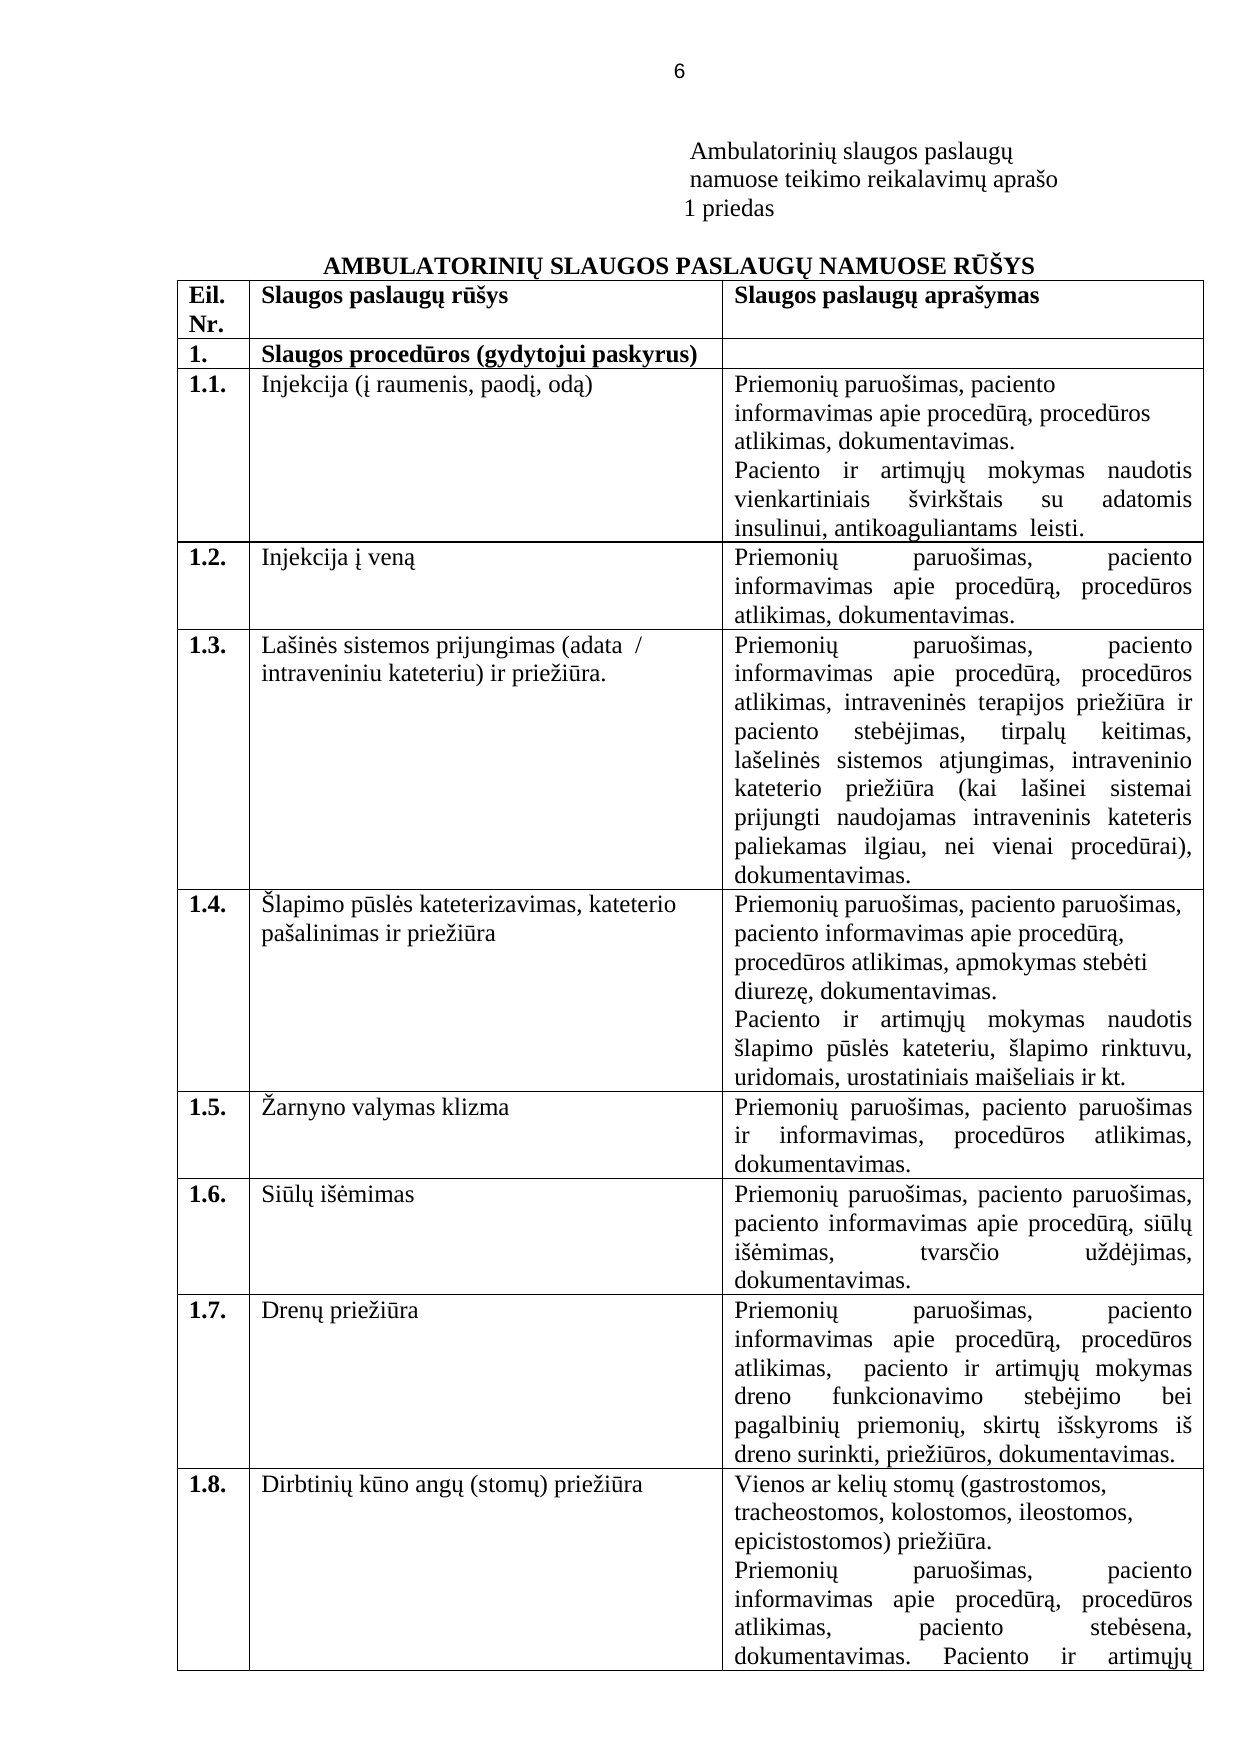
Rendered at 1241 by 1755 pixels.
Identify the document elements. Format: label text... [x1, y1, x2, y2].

text 1 priedas [177, 193, 1181, 222]
table_cell 1.4. [178, 890, 249, 1091]
table_cell Siūlų išėmimas [250, 1179, 722, 1294]
table_cell 1.8. [178, 1469, 249, 1670]
table_cell Lašinės sistemos prijungimas (adata / intraveniniu kateteriu) ir priežiūra. [250, 630, 722, 888]
table_cell [723, 339, 1203, 368]
text namuose teikimo reikalavimų aprašo [177, 164, 1181, 193]
table_header Slaugos paslaugų aprašymas [723, 281, 1203, 338]
table_cell Dirbtinių kūno angų (stomų) priežiūra [250, 1469, 722, 1670]
table_cell 1. [178, 339, 249, 368]
table_cell Priemonių paruošimas, paciento informavimas apie procedūrą, procedūros atlikimas, dokumentavimas. Paciento ir artimųjų mokymas naudotis vienkartiniais švirkštais su adatomis insulinui, antikoaguliantams leisti. [723, 369, 1203, 541]
table_cell Priemonių paruošimas, paciento paruošimas, paciento informavimas apie procedūrą, procedūros atlikimas, apmokymas stebėti diurezę, dokumentavimas. Paciento ir artimųjų mokymas naudotis šlapimo pūslės kateteriu, šlapimo rinktuvu, uridomais, urostatiniais maišeliais ir kt. [723, 890, 1203, 1091]
table_cell 1.3. [178, 630, 249, 888]
table_cell Žarnyno valymas klizma [250, 1092, 722, 1178]
table_header Eil. Nr. [178, 281, 249, 338]
table_cell Priemonių paruošimas, paciento informavimas apie procedūrą, procedūros atlikimas, intraveninės terapijos priežiūra ir paciento stebėjimas, tirpalų keitimas, lašelinės sistemos atjungimas, intraveninio kateterio priežiūra (kai lašinei sistemai prijungti naudojamas intraveninis kateteris paliekamas ilgiau, nei vienai procedūrai), dokumentavimas. [723, 630, 1203, 888]
table_cell 1.7. [178, 1295, 249, 1468]
table_cell 1.1. [178, 369, 249, 541]
table_cell 1.6. [178, 1179, 249, 1294]
table_cell Šlapimo pūslės kateterizavimas, kateterio pašalinimas ir priežiūra [250, 890, 722, 1091]
table_cell 1.2. [178, 543, 249, 629]
table_cell Slaugos procedūros (gydytojui paskyrus) [250, 339, 722, 368]
text AMBULATORINIŲ SLAUGOS PASLAUGŲ NAMUOSE RŪŠYS [177, 251, 1181, 279]
table_cell Vienos ar kelių stomų (gastrostomos, tracheostomos, kolostomos, ileostomos, epicistostomos) priežiūra. Priemonių paruošimas, paciento informavimas apie procedūrą, procedūros atlikimas, paciento stebėsena, dokumentavimas. Paciento ir artimųjų [723, 1469, 1203, 1670]
text Ambulatorinių slaugos paslaugų [177, 136, 1181, 164]
table_cell Priemonių paruošimas, paciento paruošimas, paciento informavimas apie procedūrą, siūlų išėmimas, tvarsčio uždėjimas, dokumentavimas. [723, 1179, 1203, 1294]
table_cell Drenų priežiūra [250, 1295, 722, 1468]
table_cell Priemonių paruošimas, paciento informavimas apie procedūrą, procedūros atlikimas, dokumentavimas. [723, 543, 1203, 629]
table_cell Injekcija į veną [250, 543, 722, 629]
table_cell Priemonių paruošimas, paciento paruošimas ir informavimas, procedūros atlikimas, dokumentavimas. [723, 1092, 1203, 1178]
table_cell 1.5. [178, 1092, 249, 1178]
table_cell Priemonių paruošimas, paciento informavimas apie procedūrą, procedūros atlikimas, paciento ir artimųjų mokymas dreno funkcionavimo stebėjimo bei pagalbinių priemonių, skirtų išskyroms iš dreno surinkti, priežiūros, dokumentavimas. [723, 1295, 1203, 1468]
table_cell Injekcija (į raumenis, paodį, odą) [250, 369, 722, 541]
table_header Slaugos paslaugų rūšys [250, 281, 722, 338]
